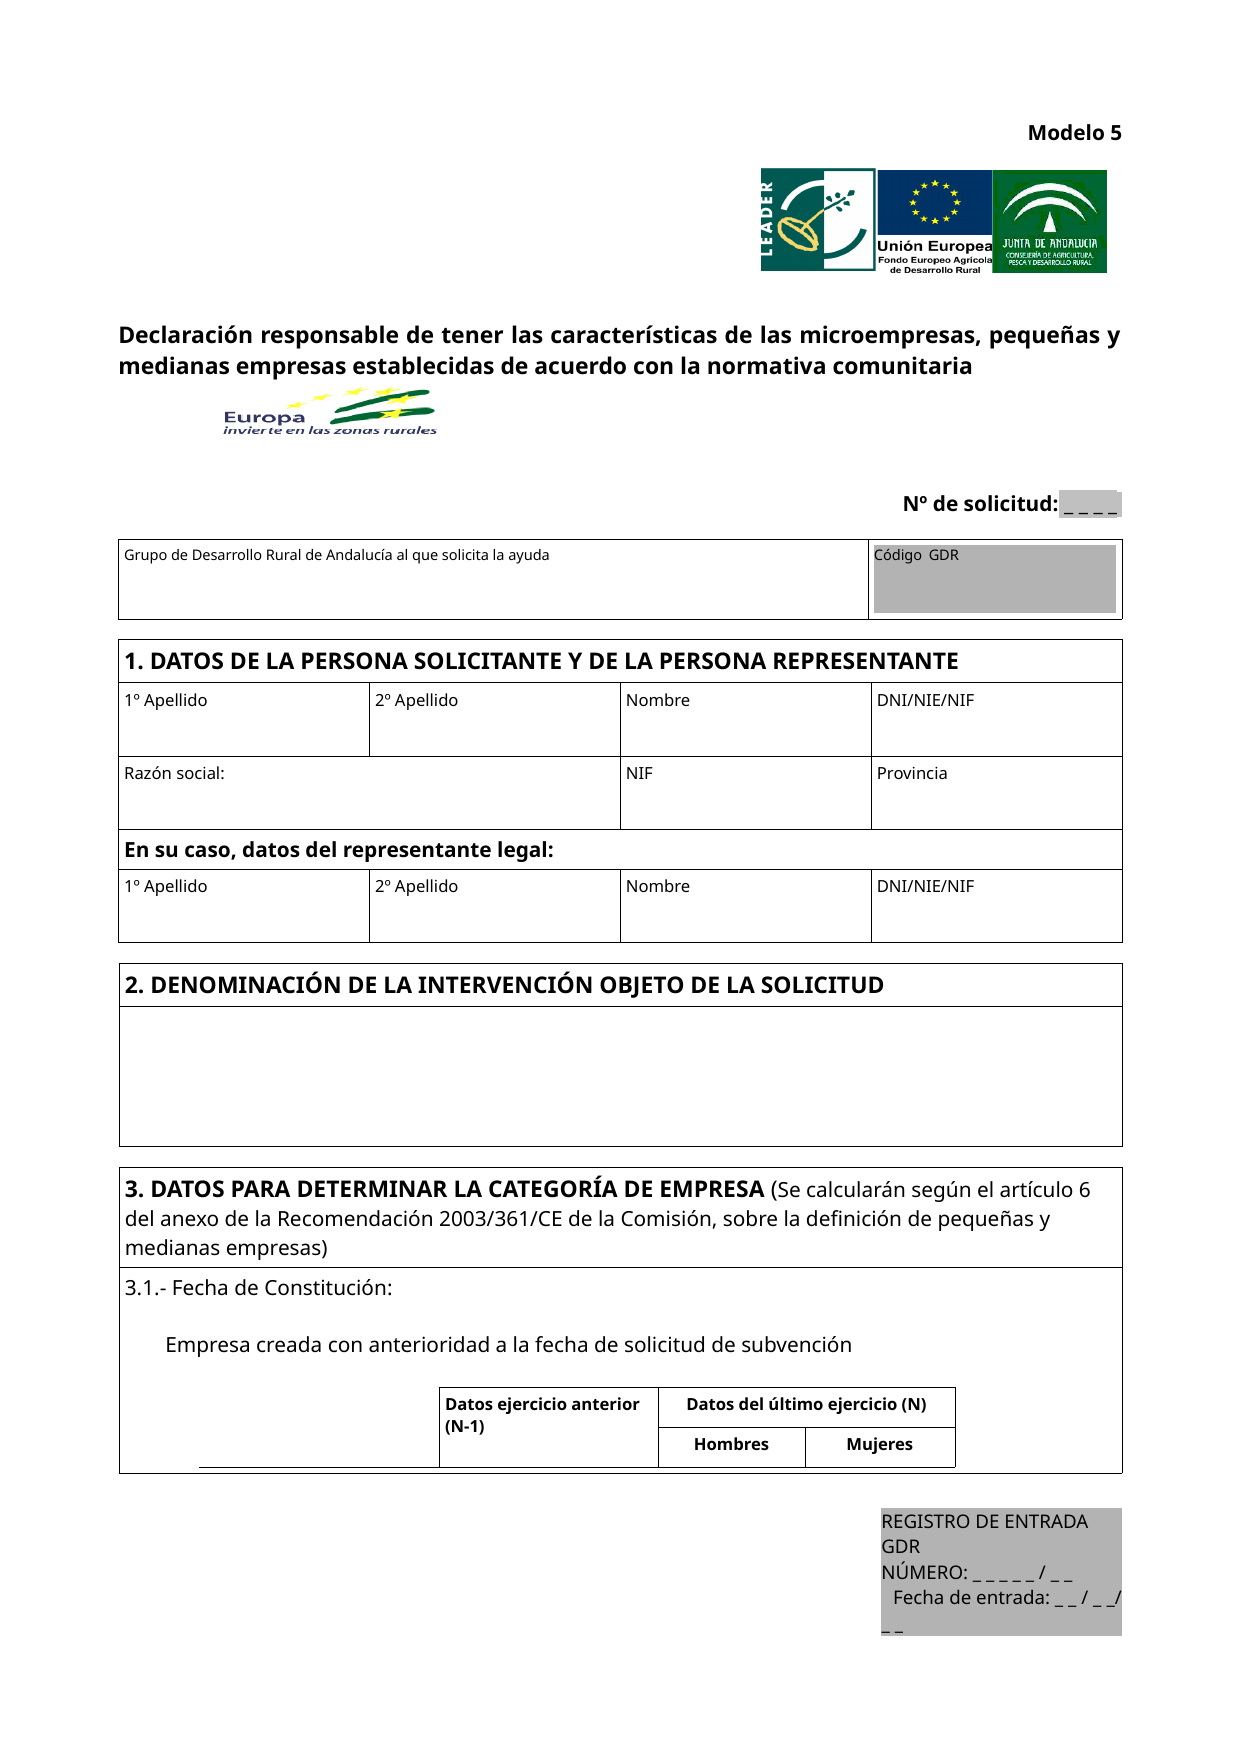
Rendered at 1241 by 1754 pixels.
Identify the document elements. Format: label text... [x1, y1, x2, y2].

table_cell [199, 1427, 439, 1467]
table_header Datos del último ejercicio (N) [659, 1388, 955, 1427]
table_cell 2º Apellido [370, 683, 620, 756]
table_header [199, 1387, 439, 1427]
picture [217, 386, 449, 438]
table_cell 2º Apellido [370, 870, 620, 942]
table_cell Provincia [872, 757, 1122, 829]
table_header 1. DATOS DE LA PERSONA SOLICITANTE Y DE LA PERSONA REPRESENTANTE [119, 640, 1122, 682]
table_cell Mujeres [806, 1428, 955, 1467]
table_cell NIF [621, 757, 871, 829]
table_cell DNI/NIE/NIF [872, 870, 1122, 942]
table_cell Nombre [621, 870, 871, 942]
table_cell En su caso, datos del representante legal: [119, 830, 1122, 869]
table_header 2. DENOMINACIÓN DE LA INTERVENCIÓN OBJETO DE LA SOLICITUD [120, 964, 1122, 1006]
picture [877, 170, 1107, 273]
table_header Datos ejercicio anterior (N-1) [440, 1388, 658, 1467]
table_cell [120, 1007, 1122, 1146]
table_cell Nombre [621, 683, 871, 756]
table_cell DNI/NIE/NIF [872, 683, 1122, 756]
table_cell 1º Apellido [119, 683, 369, 756]
table_cell Hombres [659, 1428, 805, 1467]
text Nº de solicitud: _ _ _ _ [118, 489, 1122, 518]
table_header 3. DATOS PARA DETERMINAR LA CATEGORÍA DE EMPRESA (Se calcularán según el artículo 6 del anexo de la Recomendación 2003/361/CE de la Comisión, sobre la definición de pequeñas y medianas empresas) [120, 1168, 1122, 1267]
table_header Código GDR [869, 540, 1122, 618]
table_cell Razón social: [119, 757, 620, 829]
table_header Grupo de Desarrollo Rural de Andalucía al que solicita la ayuda [119, 540, 868, 618]
table_cell 1º Apellido [119, 870, 369, 942]
table_cell 3.1.- Fecha de Constitución: Empresa creada con anterioridad a la fecha de solicitud de subvención [120, 1268, 1122, 1473]
text Modelo 5 [118, 118, 1122, 147]
text Declaración responsable de tener las características de las microempresas, pequeñas y medianas empresas establecidas de acuerdo con la normativa comunitaria [118, 319, 1122, 381]
